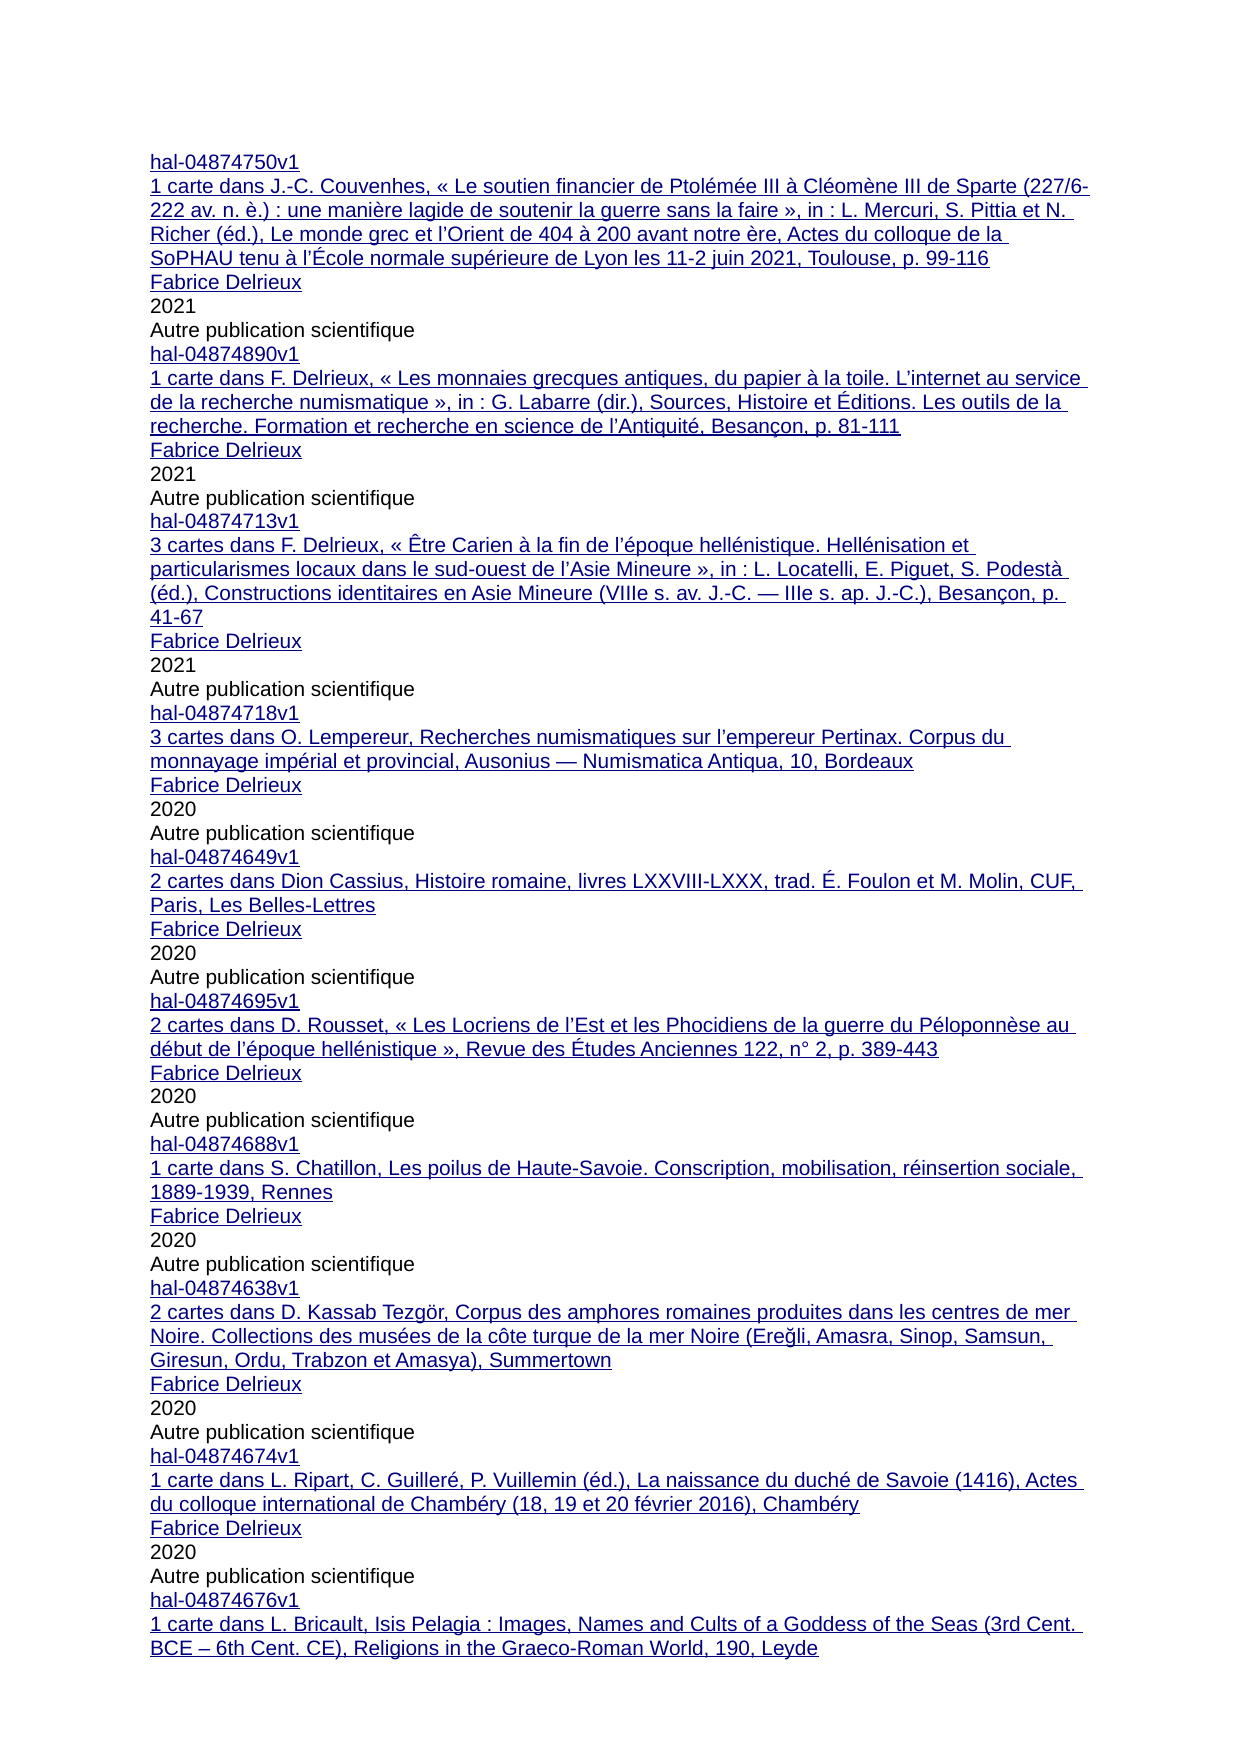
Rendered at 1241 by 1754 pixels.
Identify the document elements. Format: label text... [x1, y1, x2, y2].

table_cell 2 cartes dans Dion Cassius, Histoire romaine, livres LXXVIII-LXXX, trad. É. Foulon et M. Molin, CUF, Paris, Les Belles-Lettres Fabrice Delrieux 2020 Autre publication scientifique hal-04874695v1 [150, 869, 1090, 1012]
table_cell 2 cartes dans D. Kassab Tezgör, Corpus des amphores romaines produites dans les centres de mer Noire. Collections des musées de la côte turque de la mer Noire (Ereğli, Amasra, Sinop, Samsun, Giresun, Ordu, Trabzon et Amasya), Summertown Fabrice Delrieux 2020 Autre publication scientifique hal-04874674v1 [150, 1300, 1090, 1468]
table_cell 1 carte dans L. Bricault, Isis Pelagia : Images, Names and Cults of a Goddess of the Seas (3rd Cent. BCE – 6th Cent. CE), Religions in the Graeco-Roman World, 190, Leyde [150, 1611, 1090, 1659]
table_cell 3 cartes dans O. Lempereur, Recherches numismatiques sur l’empereur Pertinax. Corpus du monnayage impérial et provincial, Ausonius — Numismatica Antiqua, 10, Bordeaux Fabrice Delrieux 2020 Autre publication scientifique hal-04874649v1 [150, 725, 1090, 869]
table_cell 222 av. n. è.) : une manière lagide de soutenir la guerre sans la faire », in : L. Mercuri, S. Pittia et N. Richer (éd.), Le monde grec et l’Orient de 404 à 200 avant notre ère, Actes du colloque de la SoPHAU tenu à l’École normale supérieure de Lyon les 11-2 juin 2021, Toulouse, p. 99-116 Fabrice Delrieux 2021 Autre publication scientifique hal-04874890v1 [150, 196, 1090, 366]
table_cell 1 carte dans J.-C. Couvenhes, « Le soutien financier de Ptolémée III à Cléomène III de Sparte (227/6- [150, 174, 1090, 195]
table_cell 3 cartes dans F. Delrieux, « Être Carien à la fin de l’époque hellénistique. Hellénisation et particularismes locaux dans le sud-ouest de l’Asie Mineure », in : L. Locatelli, E. Piguet, S. Podestà (éd.), Constructions identitaires en Asie Mineure (VIIIe s. av. J.-C. — IIIe s. ap. J.-C.), Besançon, p. 41-67 Fabrice Delrieux 2021 Autre publication scientifique hal-04874718v1 [150, 533, 1090, 725]
table_cell 2 cartes dans D. Rousset, « Les Locriens de l’Est et les Phocidiens de la guerre du Péloponnèse au début de l’époque hellénistique », Revue des Études Anciennes 122, n° 2, p. 389-443 Fabrice Delrieux 2020 Autre publication scientifique hal-04874688v1 [150, 1013, 1090, 1156]
table_cell hal-04874750v1 [150, 150, 1090, 174]
table_cell 1 carte dans S. Chatillon, Les poilus de Haute-Savoie. Conscription, mobilisation, réinsertion sociale, 1889-1939, Rennes Fabrice Delrieux 2020 Autre publication scientifique hal-04874638v1 [150, 1156, 1090, 1300]
table_cell 1 carte dans L. Ripart, C. Guilleré, P. Vuillemin (éd.), La naissance du duché de Savoie (1416), Actes du colloque international de Chambéry (18, 19 et 20 février 2016), Chambéry Fabrice Delrieux 2020 Autre publication scientifique hal-04874676v1 [150, 1468, 1090, 1611]
table_cell 1 carte dans F. Delrieux, « Les monnaies grecques antiques, du papier à la toile. L’internet au service de la recherche numismatique », in : G. Labarre (dir.), Sources, Histoire et Éditions. Les outils de la recherche. Formation et recherche en science de l’Antiquité, Besançon, p. 81-111 Fabrice Delrieux 2021 Autre publication scientifique hal-04874713v1 [150, 366, 1090, 533]
